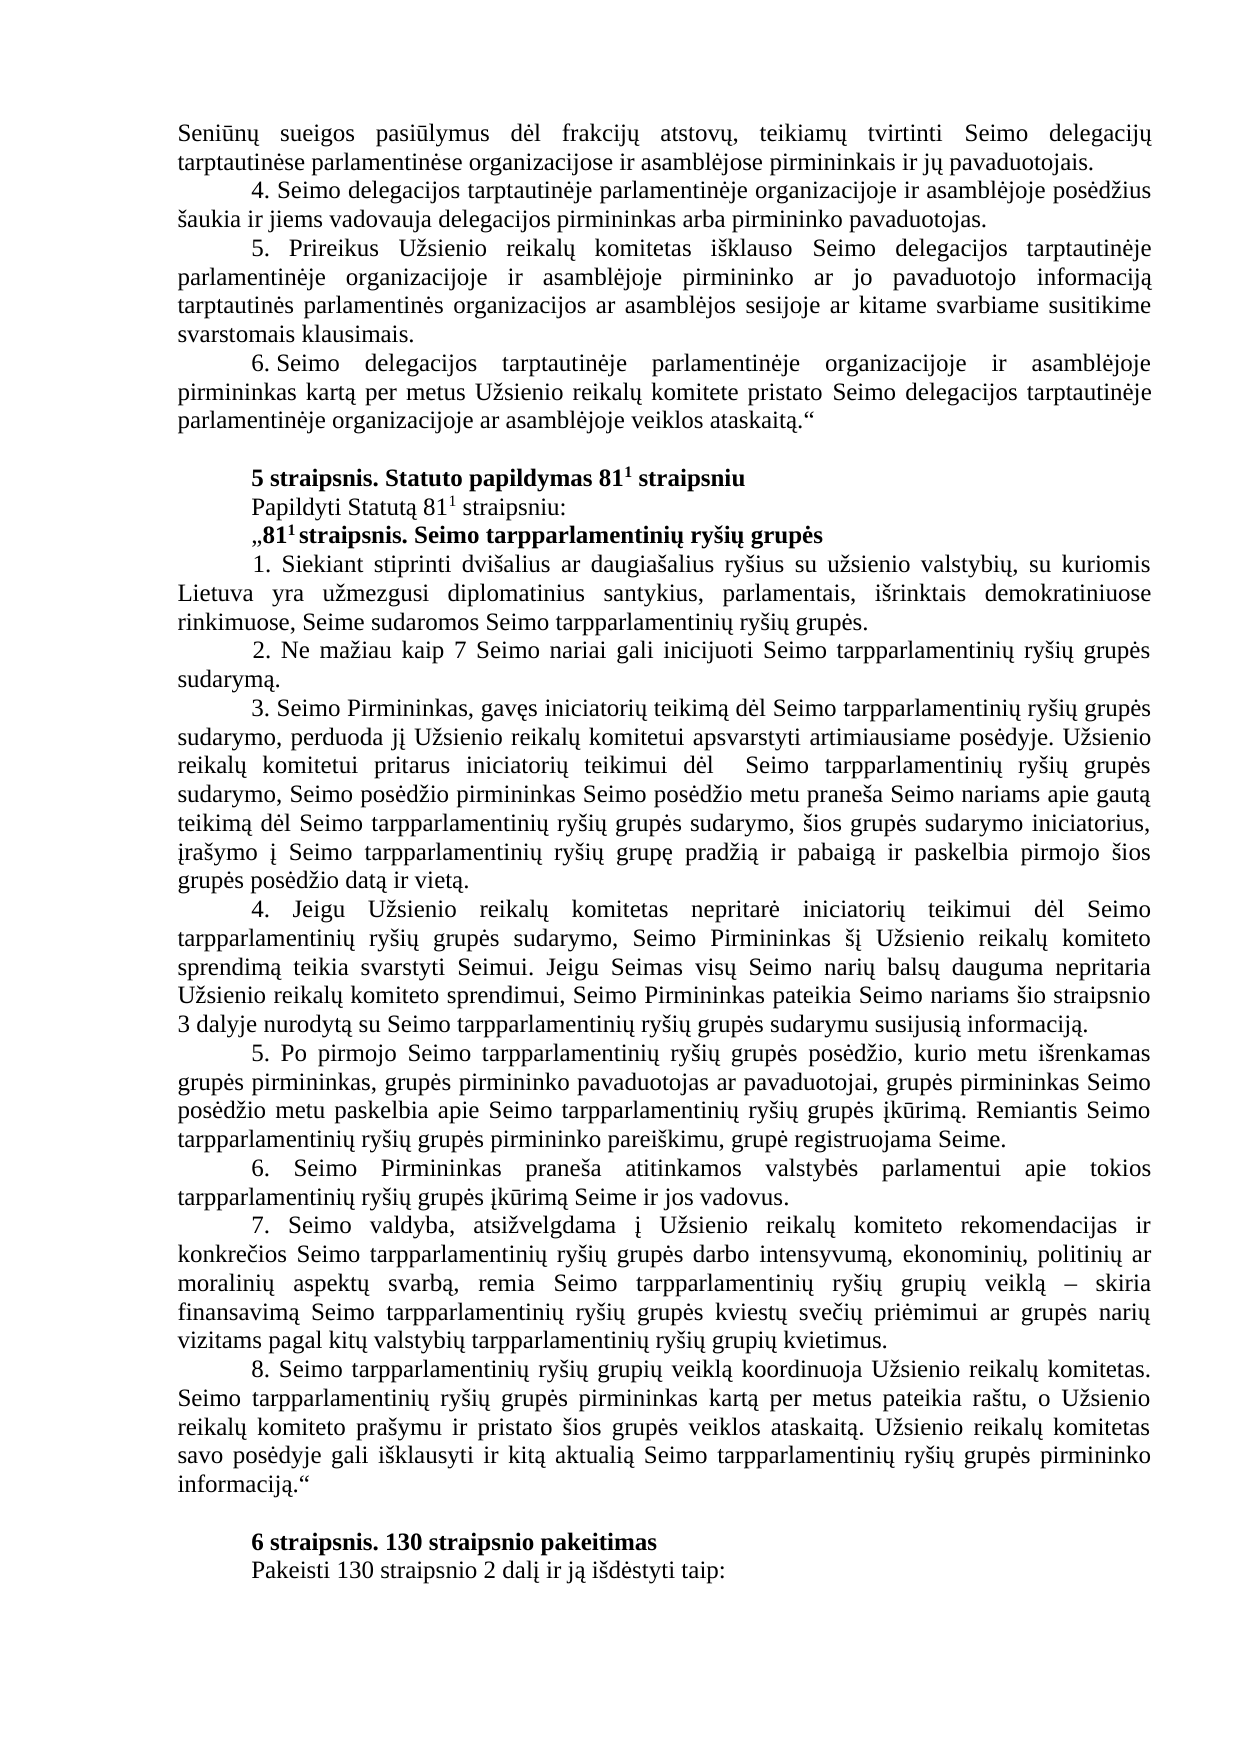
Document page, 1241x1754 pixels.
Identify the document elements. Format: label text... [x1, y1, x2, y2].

text 5. Po pirmojo Seimo tarpparlamentinių ryšių grupės posėdžio, kurio metu išrenkamas grupės pirmininkas, grupės pirmininko pavaduotojas ar pavaduotojai, grupės pirmininkas Seimo posėdžio metu paskelbia apie Seimo tarpparlamentinių ryšių grupės įkūrimą. Remiantis Seimo tarpparlamentinių ryšių grupės pirmininko pareiškimu, grupė registruojama Seime. [177, 1038, 1152, 1153]
text 1. Siekiant stiprinti dvišalius ar daugiašalius ryšius su užsienio valstybių, su kuriomis Lietuva yra užmezgusi diplomatinius santykius, parlamentais, išrinktais demokratiniuose rinkimuose, Seime sudaromos Seimo tarpparlamentinių ryšių grupės. [177, 549, 1152, 636]
text 6. Seimo Pirmininkas praneša atitinkamos valstybės parlamentui apie tokios tarpparlamentinių ryšių grupės įkūrimą Seime ir jos vadovus. [177, 1153, 1152, 1211]
text Papildyti Statutą 811 straipsniu: [177, 492, 1152, 521]
text 4. Jeigu Užsienio reikalų komitetas nepritarė iniciatorių teikimui dėl Seimo tarpparlamentinių ryšių grupės sudarymo, Seimo Pirmininkas šį Užsienio reikalų komiteto sprendimą teikia svarstyti Seimui. Jeigu Seimas visų Seimo narių balsų dauguma nepritaria Užsienio reikalų komiteto sprendimui, Seimo Pirmininkas pateikia Seimo nariams šio straipsnio 3 dalyje nurodytą su Seimo tarpparlamentinių ryšių grupės sudarymu susijusią informaciją. [177, 894, 1152, 1038]
text 3. Seimo Pirmininkas, gavęs iniciatorių teikimą dėl Seimo tarpparlamentinių ryšių grupės sudarymo, perduoda jį Užsienio reikalų komitetui apsvarstyti artimiausiame posėdyje. Užsienio reikalų komitetui pritarus iniciatorių teikimui dėl Seimo tarpparlamentinių ryšių grupės sudarymo, Seimo posėdžio pirmininkas Seimo posėdžio metu praneša Seimo nariams apie gautą teikimą dėl Seimo tarpparlamentinių ryšių grupės sudarymo, šios grupės sudarymo iniciatorius, įrašymo į Seimo tarpparlamentinių ryšių grupę pradžią ir pabaigą ir paskelbia pirmojo šios grupės posėdžio datą ir vietą. [177, 693, 1152, 894]
text 8. Seimo tarpparlamentinių ryšių grupių veiklą koordinuoja Užsienio reikalų komitetas. Seimo tarpparlamentinių ryšių grupės pirmininkas kartą per metus pateikia raštu, o Užsienio reikalų komiteto prašymu ir pristato šios grupės veiklos ataskaitą. Užsienio reikalų komitetas savo posėdyje gali išklausyti ir kitą aktualią Seimo tarpparlamentinių ryšių grupės pirmininko informaciją.“ [177, 1354, 1152, 1498]
text Pakeisti 130 straipsnio 2 dalį ir ją išdėstyti taip: [177, 1556, 1152, 1584]
text 5. Prireikus Užsienio reikalų komitetas išklauso Seimo delegacijos tarptautinėje parlamentinėje organizacijoje ir asamblėjoje pirmininko ar jo pavaduotojo informaciją tarptautinės parlamentinės organizacijos ar asamblėjos sesijoje ar kitame svarbiame susitikime svarstomais klausimais. [177, 233, 1152, 348]
text Seniūnų sueigos pasiūlymus dėl frakcijų atstovų, teikiamų tvirtinti Seimo delegacijų tarptautinėse parlamentinėse organizacijose ir asamblėjose pirmininkais ir jų pavaduotojais. [177, 118, 1152, 176]
text 6. Seimo delegacijos tarptautinėje parlamentinėje organizacijoje ir asamblėjoje pirmininkas kartą per metus Užsienio reikalų komitete pristato Seimo delegacijos tarptautinėje parlamentinėje organizacijoje ar asamblėjoje veiklos ataskaitą.“ [177, 348, 1152, 434]
text 7. Seimo valdyba, atsižvelgdama į Užsienio reikalų komiteto rekomendacijas ir konkrečios Seimo tarpparlamentinių ryšių grupės darbo intensyvumą, ekonominių, politinių ar moralinių aspektų svarbą, remia Seimo tarpparlamentinių ryšių grupių veiklą – skiria finansavimą Seimo tarpparlamentinių ryšių grupės kviestų svečių priėmimui ar grupės narių vizitams pagal kitų valstybių tarpparlamentinių ryšių grupių kvietimus. [177, 1211, 1152, 1354]
text 5 straipsnis. Statuto papildymas 811 straipsniu [177, 463, 1152, 492]
text 2. Ne mažiau kaip 7 Seimo nariai gali inicijuoti Seimo tarpparlamentinių ryšių grupės sudarymą. [177, 636, 1152, 693]
text 4. Seimo delegacijos tarptautinėje parlamentinėje organizacijoje ir asamblėjoje posėdžius šaukia ir jiems vadovauja delegacijos pirmininkas arba pirmininko pavaduotojas. [177, 176, 1152, 233]
text 6 straipsnis. 130 straipsnio pakeitimas [177, 1527, 1152, 1556]
text „811 straipsnis. Seimo tarpparlamentinių ryšių grupės [177, 521, 1152, 549]
